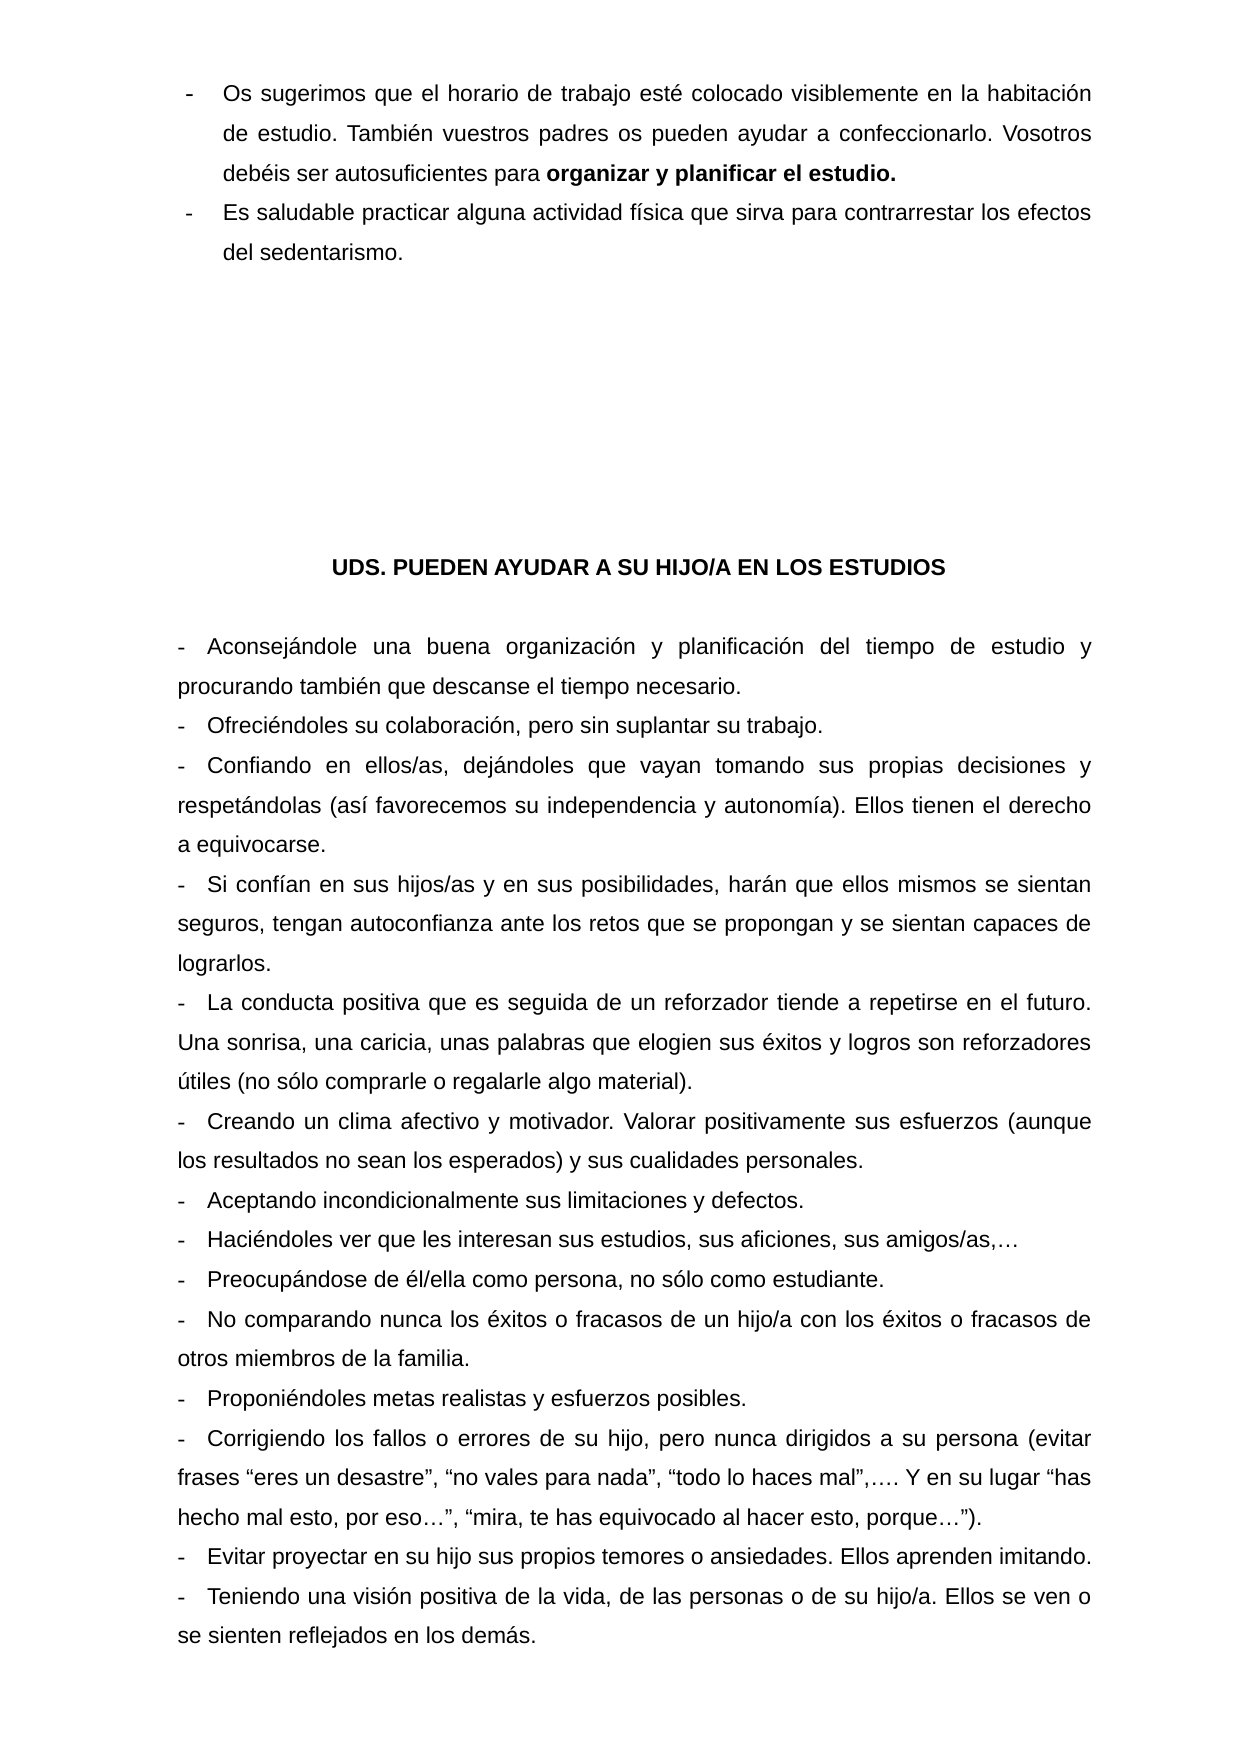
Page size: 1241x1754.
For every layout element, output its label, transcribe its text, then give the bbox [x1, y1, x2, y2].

list Aceptando incondicionalmente sus limitaciones y defectos. [177, 1187, 1092, 1213]
list La conducta positiva que es seguida de un reforzador tiende a repetirse en el futuro. Una sonrisa, una caricia, unas palabras que elogien sus éxitos y logros son reforzadores útiles (no sólo comprarle o regalarle algo material). [177, 989, 1092, 1094]
list Teniendo una visión positiva de la vida, de las personas o de su hijo/a. Ellos se ven o se sienten reflejados en los demás. [177, 1583, 1092, 1649]
list Proponiéndoles metas realistas y esfuerzos posibles. [177, 1385, 1092, 1411]
list No comparando nunca los éxitos o fracasos de un hijo/a con los éxitos o fracasos de otros miembros de la familia. [177, 1306, 1092, 1372]
list Aconsejándole una buena organización y planificación del tiempo de estudio y procurando también que descanse el tiempo necesario. [177, 633, 1092, 699]
list Confiando en ellos/as, dejándoles que vayan tomando sus propias decisiones y respetándolas (así favorecemos su independencia y autonomía). Ellos tienen el derecho a equivocarse. [177, 752, 1092, 857]
list Os sugerimos que el horario de trabajo esté colocado visiblemente en la habitación de estudio. También vuestros padres os pueden ayudar a confeccionarlo. Vosotros debéis ser autosuficientes para organizar y planificar el estudio. [185, 78, 1092, 186]
list Si confían en sus hijos/as y en sus posibilidades, harán que ellos mismos se sientan seguros, tengan autoconfianza ante los retos que se propongan y se sientan capaces de lograrlos. [177, 871, 1092, 976]
list Corrigiendo los fallos o errores de su hijo, pero nunca dirigidos a su persona (evitar frases “eres un desastre”, “no vales para nada”, “todo lo haces mal”,…. Y en su lugar “has hecho mal esto, por eso…”, “mira, te has equivocado al hacer esto, porque…”). [177, 1424, 1092, 1530]
list Evitar proyectar en su hijo sus propios temores o ansiedades. Ellos aprenden imitando. [177, 1543, 1092, 1569]
text UDS. PUEDEN AYUDAR A SU HIJO/A EN LOS ESTUDIOS [148, 554, 1092, 581]
list Ofreciéndoles su colaboración, pero sin suplantar su trabajo. [177, 712, 1092, 739]
list Preocupándose de él/ella como persona, no sólo como estudiante. [177, 1266, 1092, 1293]
list Creando un clima afectivo y motivador. Valorar positivamente sus esfuerzos (aunque los resultados no sean los esperados) y sus cualidades personales. [177, 1108, 1092, 1174]
list Es saludable practicar alguna actividad física que sirva para contrarrestar los efectos del sedentarismo. [185, 199, 1092, 265]
list Haciéndoles ver que les interesan sus estudios, sus aficiones, sus amigos/as,… [177, 1226, 1092, 1253]
